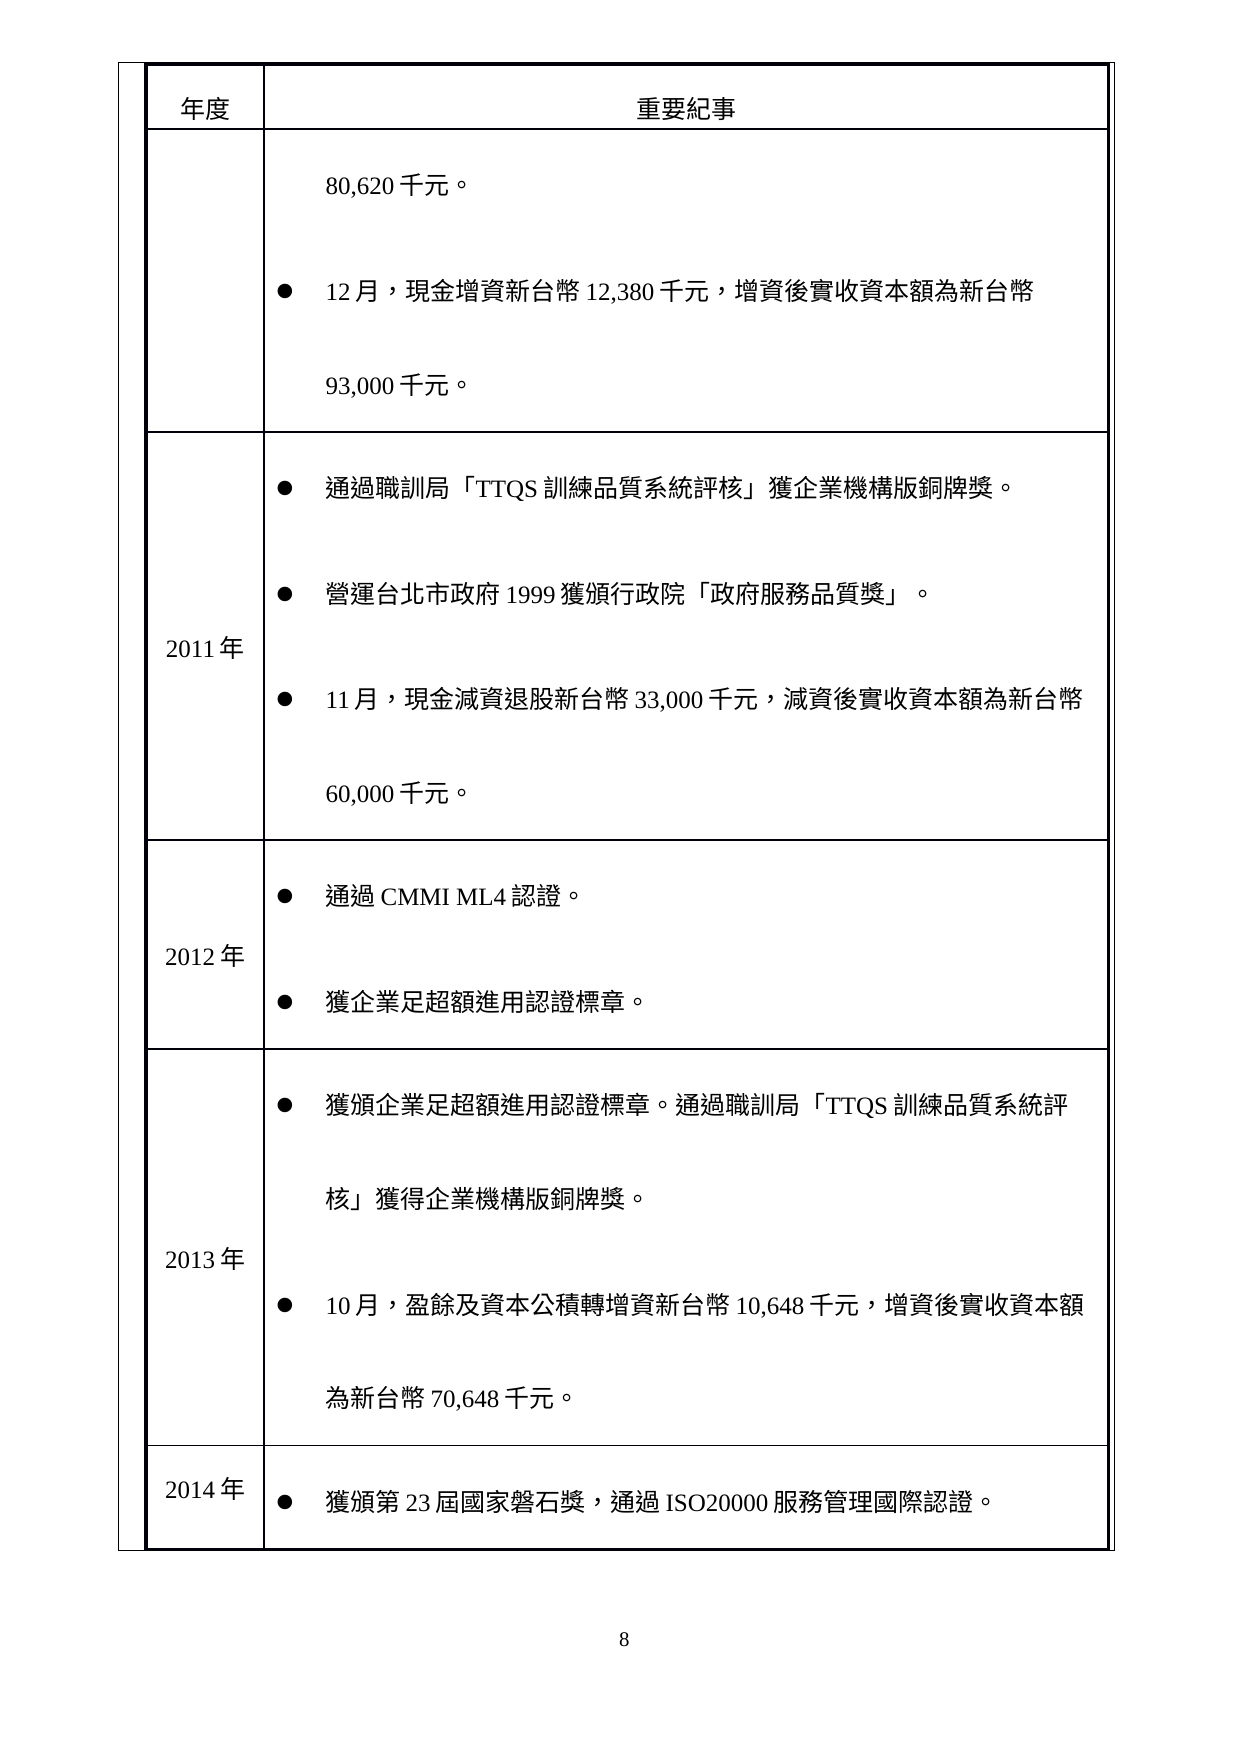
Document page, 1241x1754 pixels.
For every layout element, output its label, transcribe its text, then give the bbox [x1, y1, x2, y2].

table_cell 通過CMMI ML4認證。 獲企業足超額進用認證標章。 [265, 841, 1107, 1048]
table_cell 獲頒行政院「創造就業貢獻獎」。 e-Contact+系統榮獲第9屆金炬獎「年度十大商品」 承做之台北市政府1999獲頒香港亞太客服協會「最佳公共服務獎」。 11月，減資彌補虧損新台幣47,380千元，減資後實收資本額為新台幣80,620千元。 12月，現金增資新台幣12,380千元，增資後實收資本額為新台幣93,000千元。 [265, 130, 1107, 431]
table_cell [119, 63, 144, 1549]
table_cell [148, 130, 263, 431]
table_cell 2014年 [148, 1446, 263, 1548]
table_cell 獲頒第23屆國家磐石獎，通過ISO20000服務管理國際認證。 獲頒勞動部第12屆金展獎表揚。 承接華碩電腦、統一速達、台灣高鐵、中華郵政之雲端客服租賃及服務委外營運等業務。 8月，盈餘轉增資新台幣9,630千元，增資後實收資本額為新台幣80,278千元。 10月，現金增資新台幣20,000千元，增資後實收資本額為新台幣100,278千元。 [265, 1446, 1107, 1548]
table_cell 獲頒企業足超額進用認證標章。通過職訓局「TTQS訓練品質系統評核」獲得企業機構版銅牌獎。 10月，盈餘及資本公積轉增資新台幣10,648千元，增資後實收資本額為新台幣70,648千元。 [265, 1050, 1107, 1445]
table_cell 通過職訓局「TTQS訓練品質系統評核」獲企業機構版銅牌獎。 營運台北市政府1999獲頒行政院「政府服務品質獎」。 11月，現金減資退股新台幣33,000千元，減資後實收資本額為新台幣60,000千元。 [265, 433, 1107, 839]
table_header 重要紀事 [265, 66, 1107, 128]
table_cell 2011年 [148, 433, 263, 839]
table_cell 2013年 [148, 1050, 263, 1445]
table_cell 2012年 [148, 841, 263, 1048]
table_header 年度 [148, 66, 263, 128]
